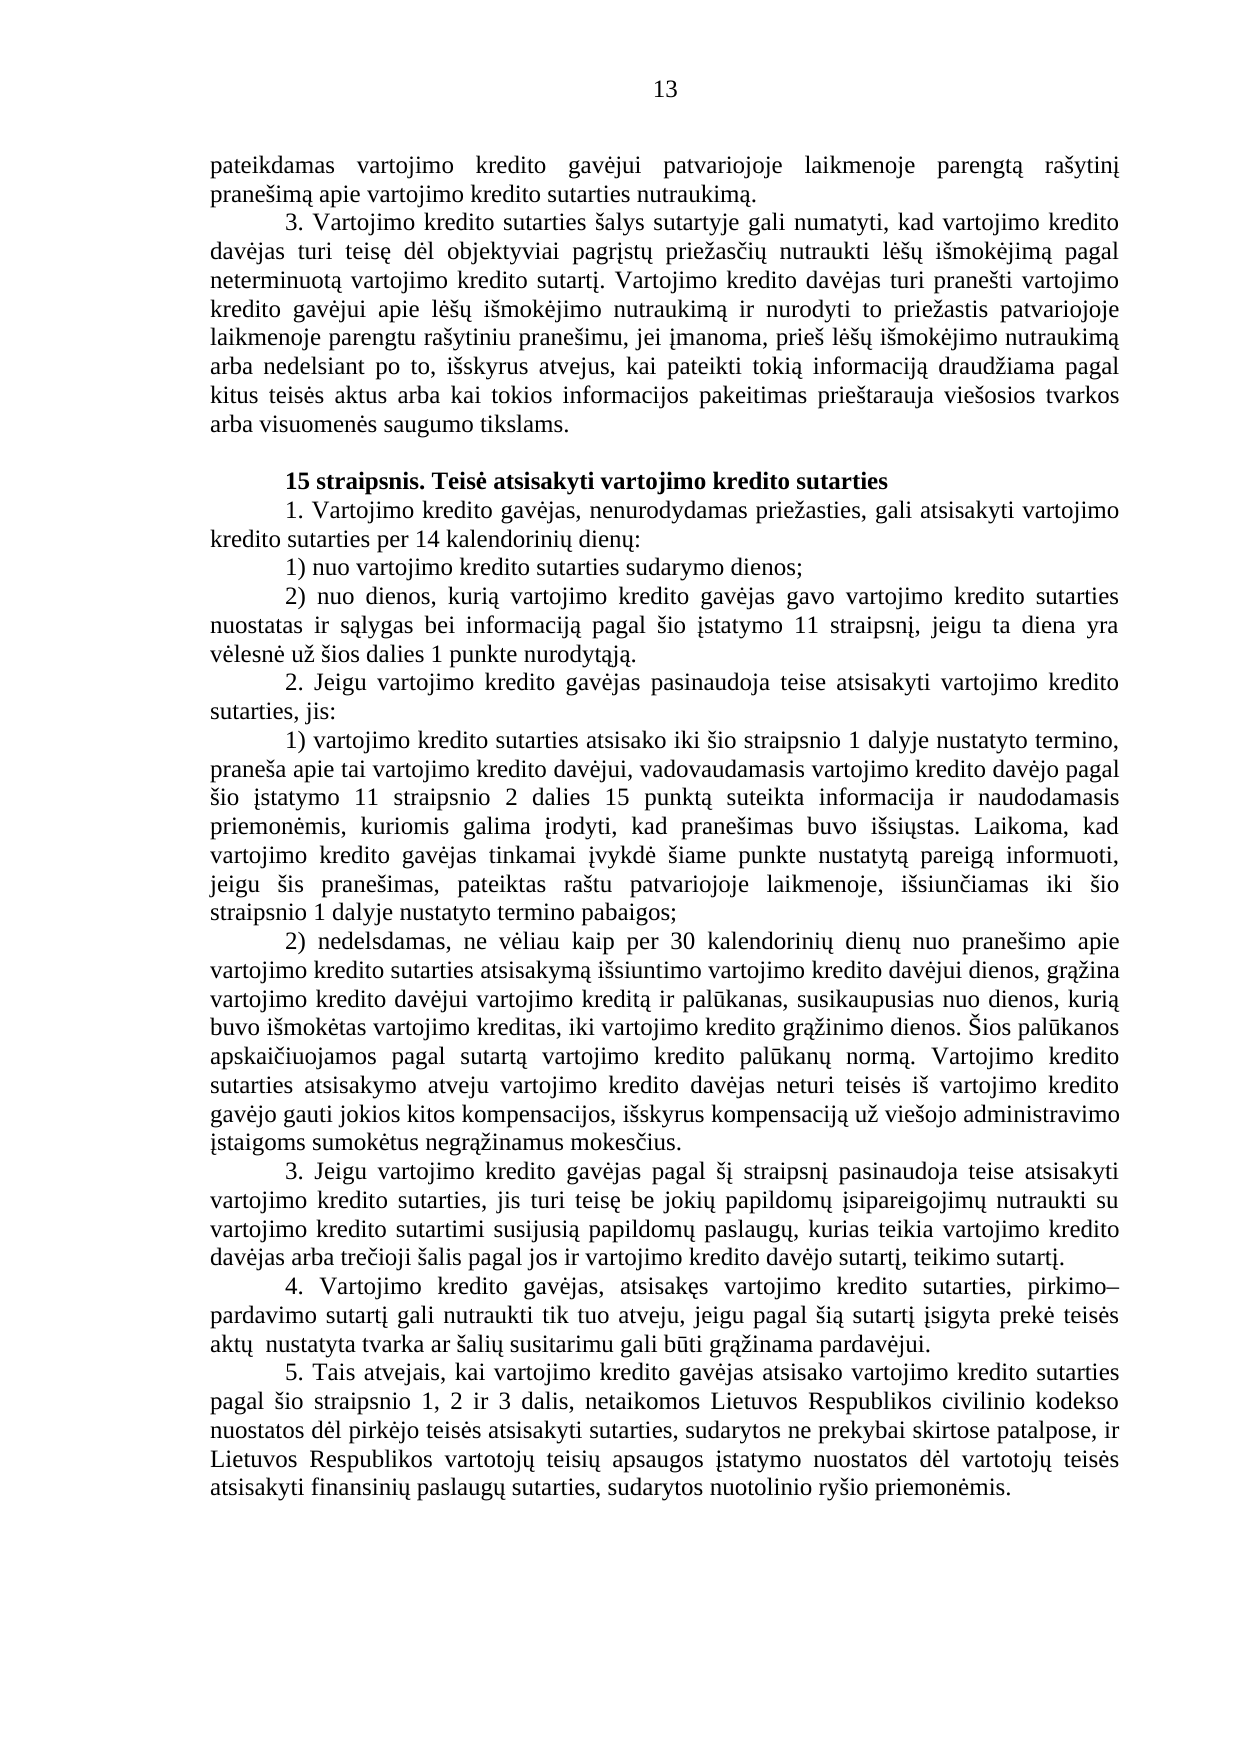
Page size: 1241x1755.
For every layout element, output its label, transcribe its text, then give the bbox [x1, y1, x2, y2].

text 1. Vartojimo kredito gavėjas, nenurodydamas priežasties, gali atsisakyti vartojimo kredito sutarties per 14 kalendorinių dienų: [210, 495, 1120, 552]
text 2) nedelsdamas, ne vėliau kaip per 30 kalendorinių dienų nuo pranešimo apie vartojimo kredito sutarties atsisakymą išsiuntimo vartojimo kredito davėjui dienos, grąžina vartojimo kredito davėjui vartojimo kreditą ir palūkanas, susikaupusias nuo dienos, kurią buvo išmokėtas vartojimo kreditas, iki vartojimo kredito grąžinimo dienos. Šios palūkanos apskaičiuojamos pagal sutartą vartojimo kredito palūkanų normą. Vartojimo kredito sutarties atsisakymo atveju vartojimo kredito davėjas neturi teisės iš vartojimo kredito gavėjo gauti jokios kitos kompensacijos, išskyrus kompensaciją už viešojo administravimo įstaigoms sumokėtus negrąžinamus mokesčius. [210, 926, 1120, 1156]
text 3. Jeigu vartojimo kredito gavėjas pagal šį straipsnį pasinaudoja teise atsisakyti vartojimo kredito sutarties, jis turi teisę be jokių papildomų įsipareigojimų nutraukti su vartojimo kredito sutartimi susijusią papildomų paslaugų, kurias teikia vartojimo kredito davėjas arba trečioji šalis pagal jos ir vartojimo kredito davėjo sutartį, teikimo sutartį. [210, 1156, 1120, 1271]
text 15 straipsnis. Teisė atsisakyti vartojimo kredito sutarties [210, 466, 1120, 495]
text pateikdamas vartojimo kredito gavėjui patvariojoje laikmenoje parengtą rašytinį pranešimą apie vartojimo kredito sutarties nutraukimą. [210, 150, 1120, 207]
text 4. Vartojimo kredito gavėjas, atsisakęs vartojimo kredito sutarties, pirkimo– pardavimo sutartį gali nutraukti tik tuo atveju, jeigu pagal šią sutartį įsigyta prekė teisės aktų nustatyta tvarka ar šalių susitarimu gali būti grąžinama pardavėjui. [210, 1271, 1120, 1357]
text 3. Vartojimo kredito sutarties šalys sutartyje gali numatyti, kad vartojimo kredito davėjas turi teisę dėl objektyviai pagrįstų priežasčių nutraukti lėšų išmokėjimą pagal neterminuotą vartojimo kredito sutartį. Vartojimo kredito davėjas turi pranešti vartojimo kredito gavėjui apie lėšų išmokėjimo nutraukimą ir nurodyti to priežastis patvariojoje laikmenoje parengtu rašytiniu pranešimu, jei įmanoma, prieš lėšų išmokėjimo nutraukimą arba nedelsiant po to, išskyrus atvejus, kai pateikti tokią informaciją draudžiama pagal kitus teisės aktus arba kai tokios informacijos pakeitimas prieštarauja viešosios tvarkos arba visuomenės saugumo tikslams. [210, 207, 1120, 437]
text 5. Tais atvejais, kai vartojimo kredito gavėjas atsisako vartojimo kredito sutarties pagal šio straipsnio 1, 2 ir 3 dalis, netaikomos Lietuvos Respublikos civilinio kodekso nuostatos dėl pirkėjo teisės atsisakyti sutarties, sudarytos ne prekybai skirtose patalpose, ir Lietuvos Respublikos vartotojų teisių apsaugos įstatymo nuostatos dėl vartotojų teisės atsisakyti finansinių paslaugų sutarties, sudarytos nuotolinio ryšio priemonėmis. [210, 1357, 1120, 1501]
text 2) nuo dienos, kurią vartojimo kredito gavėjas gavo vartojimo kredito sutarties nuostatas ir sąlygas bei informaciją pagal šio įstatymo 11 straipsnį, jeigu ta diena yra vėlesnė už šios dalies 1 punkte nurodytąją. [210, 581, 1120, 667]
text 2. Jeigu vartojimo kredito gavėjas pasinaudoja teise atsisakyti vartojimo kredito sutarties, jis: [210, 667, 1120, 725]
text 1) nuo vartojimo kredito sutarties sudarymo dienos; [210, 552, 1120, 581]
text 1) vartojimo kredito sutarties atsisako iki šio straipsnio 1 dalyje nustatyto termino, praneša apie tai vartojimo kredito davėjui, vadovaudamasis vartojimo kredito davėjo pagal šio įstatymo 11 straipsnio 2 dalies 15 punktą suteikta informacija ir naudodamasis priemonėmis, kuriomis galima įrodyti, kad pranešimas buvo išsiųstas. Laikoma, kad vartojimo kredito gavėjas tinkamai įvykdė šiame punkte nustatytą pareigą informuoti, jeigu šis pranešimas, pateiktas raštu patvariojoje laikmenoje, išsiunčiamas iki šio straipsnio 1 dalyje nustatyto termino pabaigos; [210, 725, 1120, 926]
